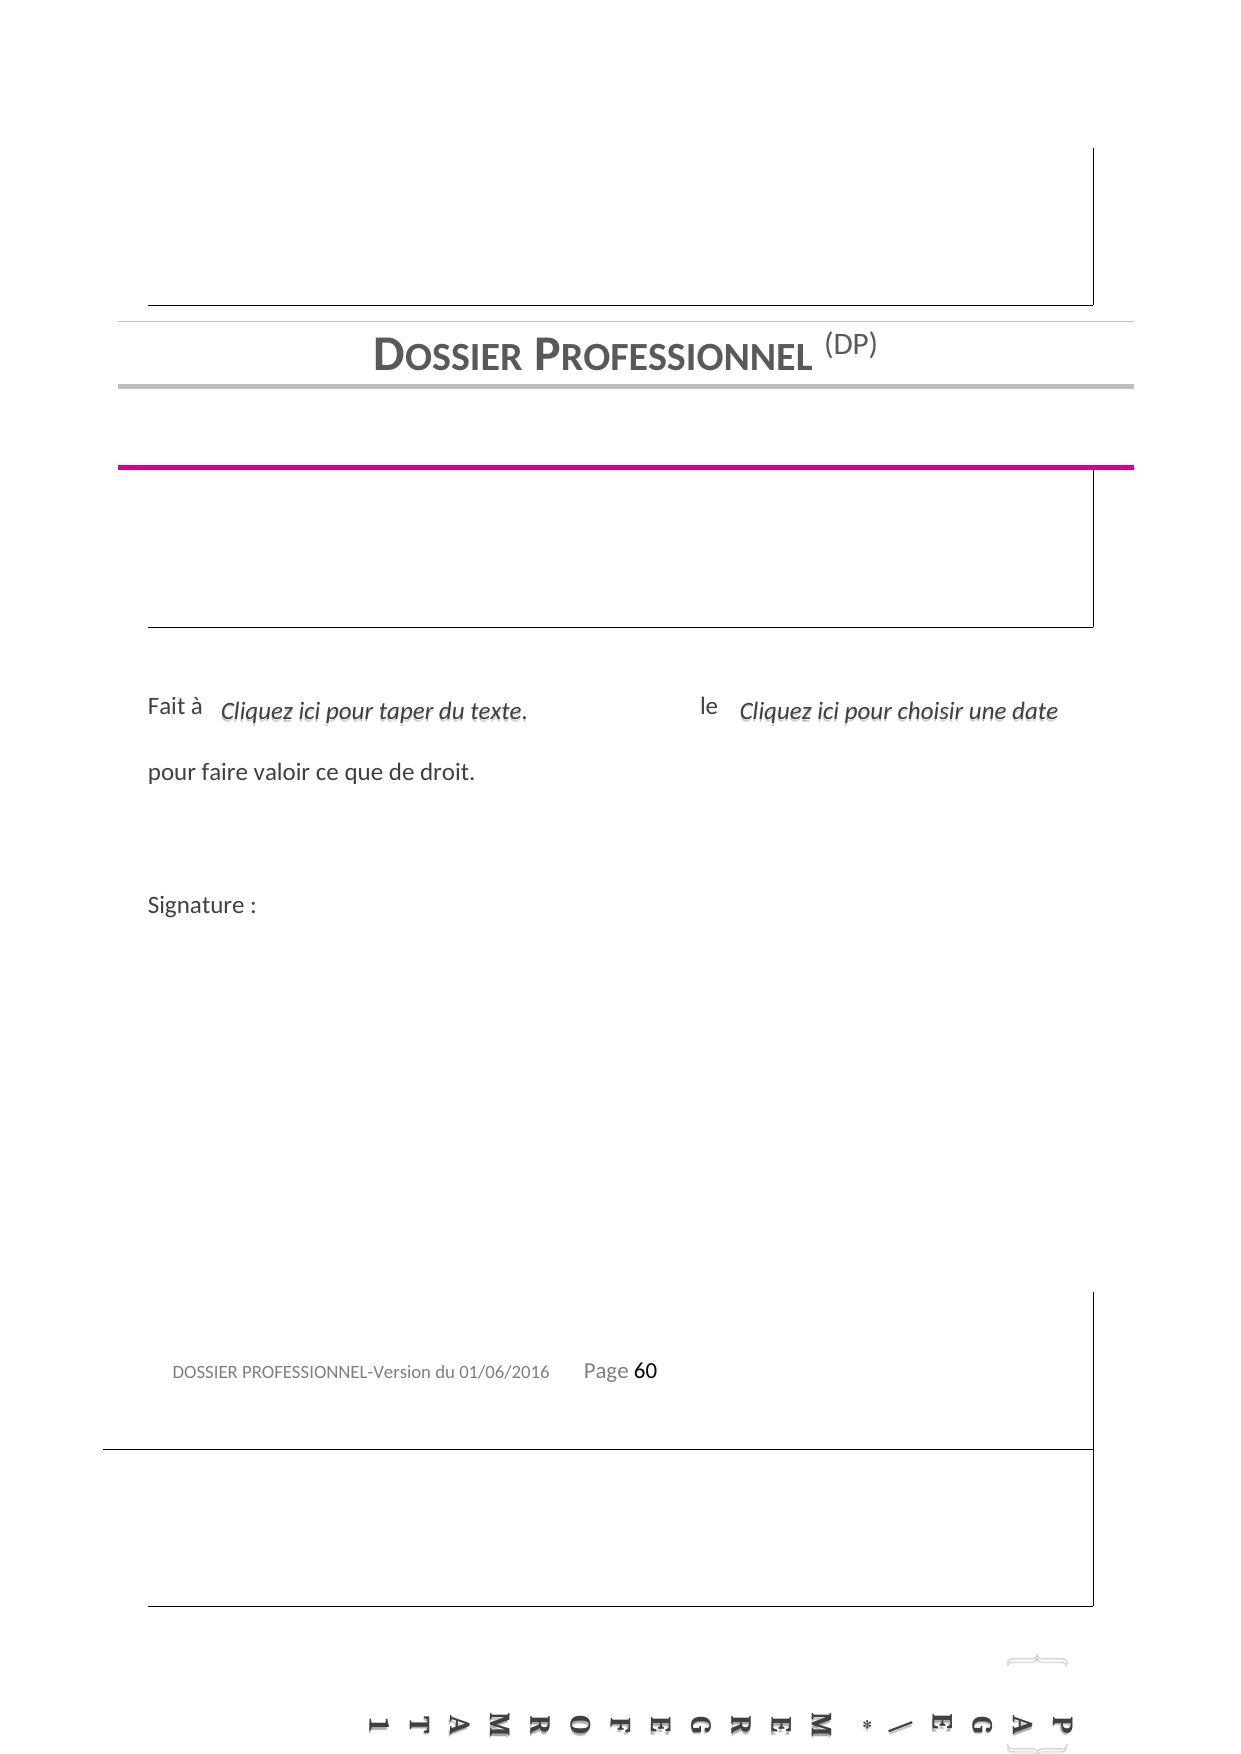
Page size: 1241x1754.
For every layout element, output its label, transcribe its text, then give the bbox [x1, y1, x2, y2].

text Signature : [148, 890, 1093, 920]
text Fait à le [148, 690, 1093, 721]
text pour faire valoir ce que de droit. [148, 757, 1093, 787]
